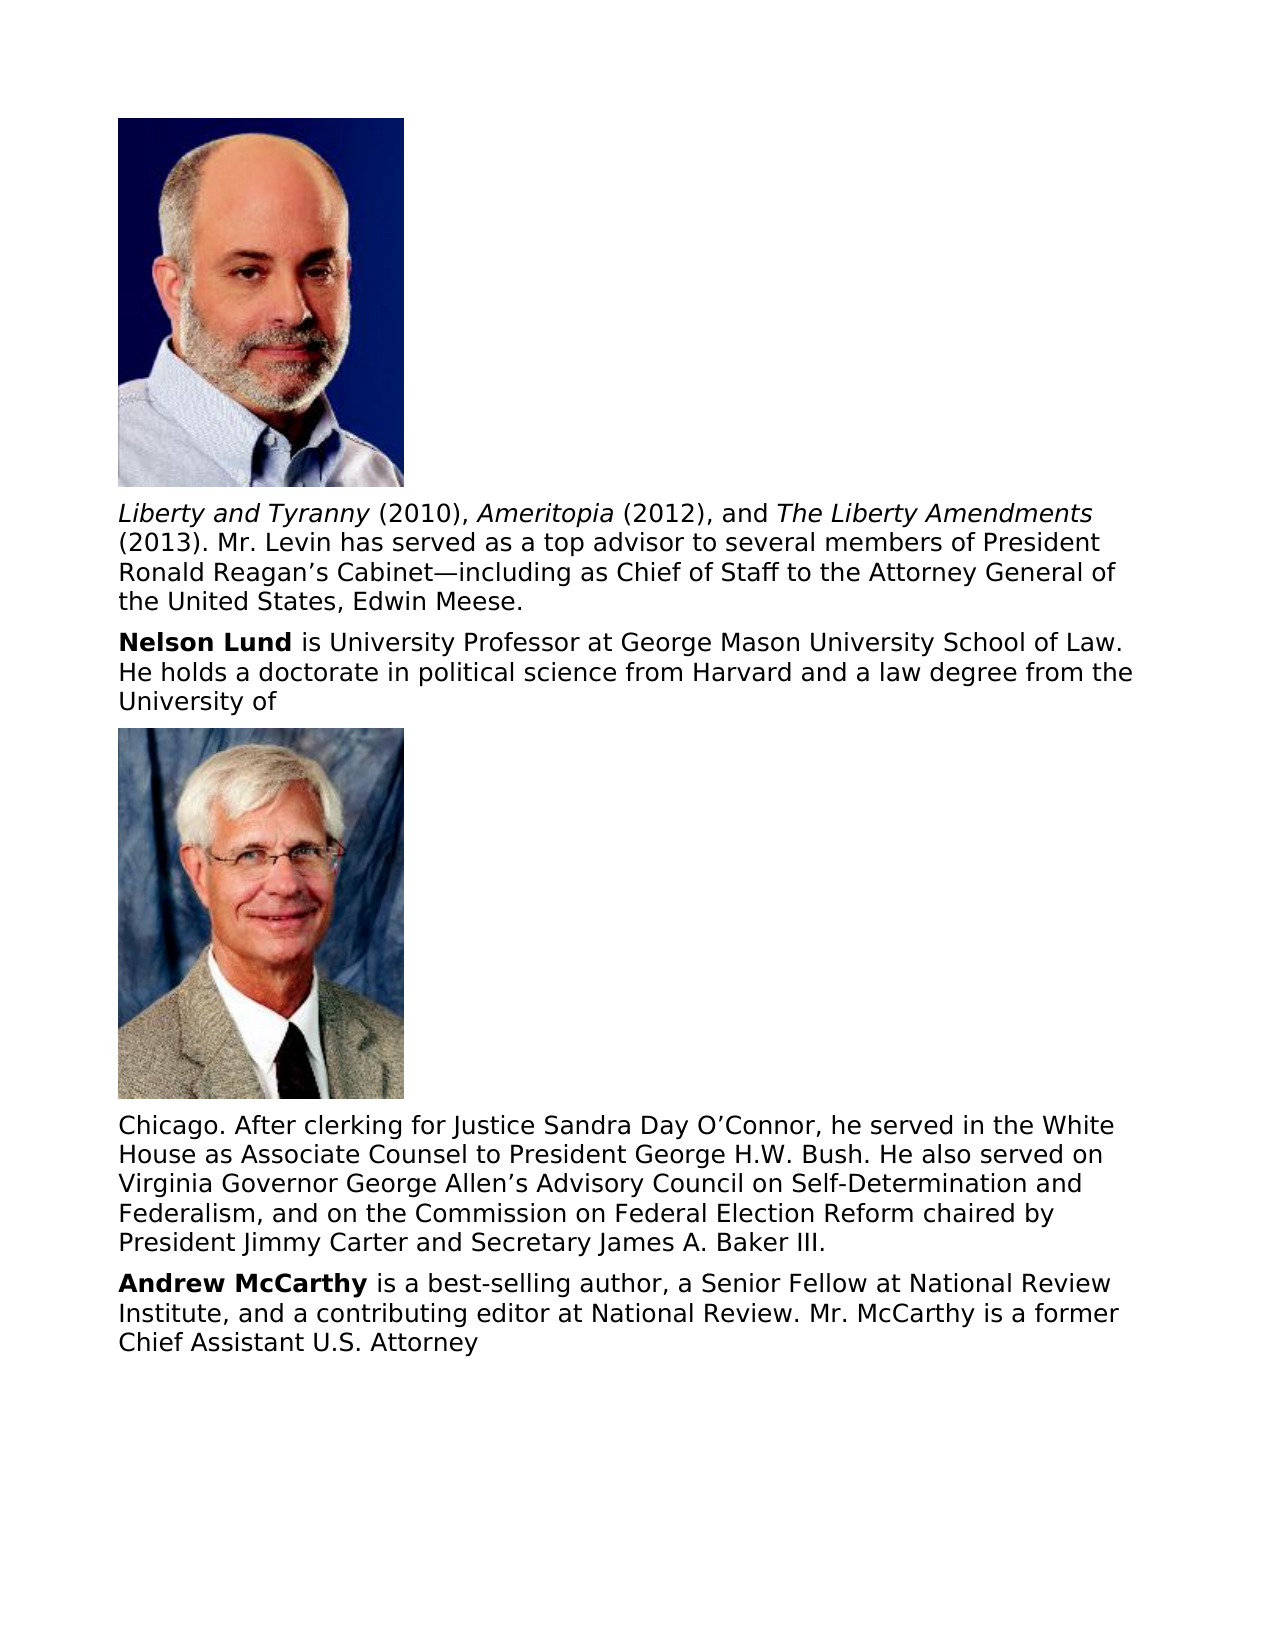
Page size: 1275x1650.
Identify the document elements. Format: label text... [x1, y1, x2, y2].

text Chicago. After clerking for Justice Sandra Day O’Connor, he served in the White House as Associate Counsel to President George H.W. Bush. He also served on Virginia Governor George Allen’s Advisory Council on Self-Determination and Federalism, and on the Commission on Federal Election Reform chaired by President Jimmy Carter and Secretary James A. Baker III. [118, 1111, 1157, 1257]
text Liberty and Tyranny (2010), Ameritopia (2012), and The Liberty Amendments (2013). Mr. Levin has served as a top advisor to several members of President Ronald Reagan’s Cabinet—including as Chief of Staff to the Attorney General of the United States, Edwin Meese. [118, 499, 1157, 616]
picture [118, 728, 404, 1099]
text Nelson Lund is University Professor at George Mason University School of Law. He holds a doctorate in political science from Harvard and a law degree from the University of [118, 628, 1157, 716]
text Andrew McCarthy is a best-selling author, a Senior Fellow at National Review Institute, and a contributing editor at National Review. Mr. McCarthy is a former Chief Assistant U.S. Attorney [118, 1270, 1157, 1357]
picture [118, 118, 404, 487]
